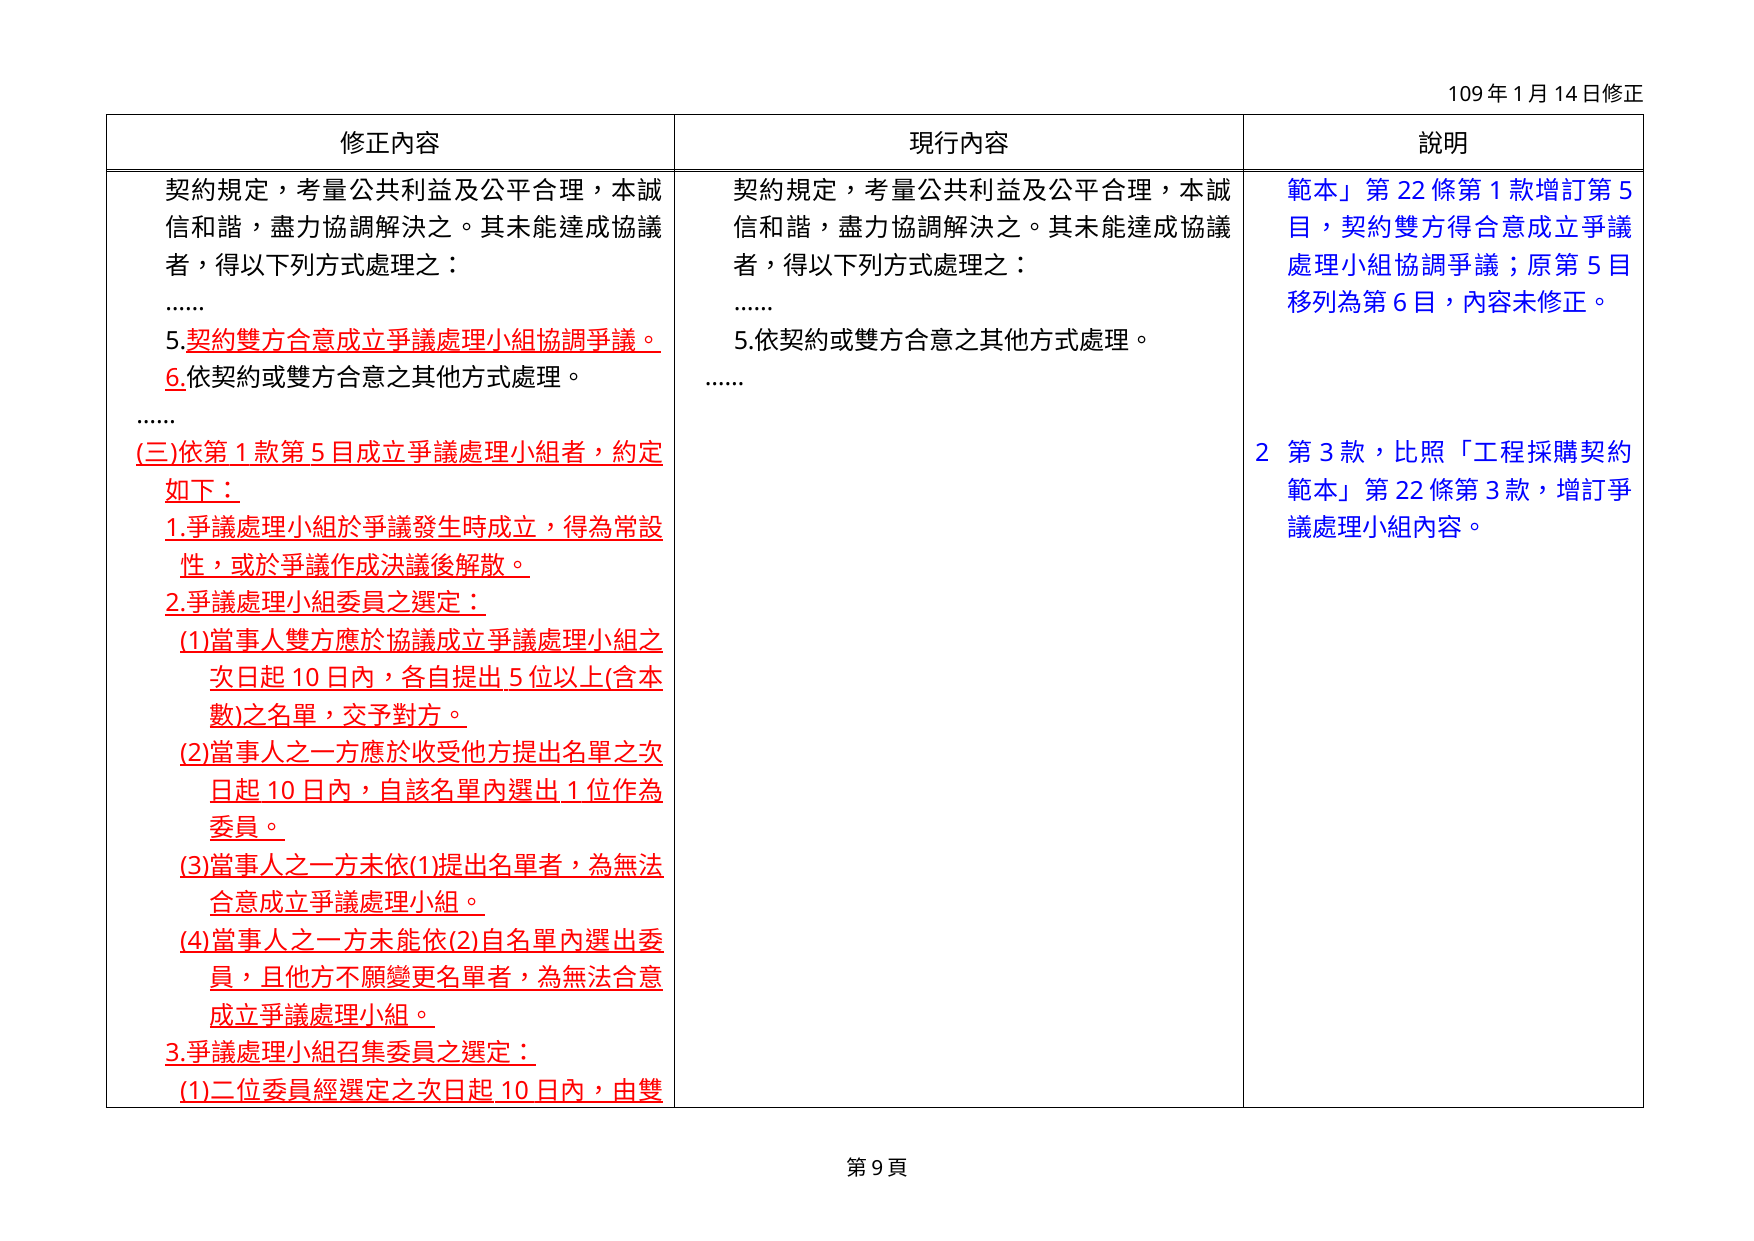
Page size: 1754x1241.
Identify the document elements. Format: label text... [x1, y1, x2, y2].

table_cell 第1款，比照「工程採購契約範本」第22條第1款增訂第5目，契約雙方得合意成立爭議處理小組協調爭議；原第5目移列為第6目，內容未修正。 第3款，比照「工程採購契約範本」第22條第3款，增訂爭議處理小組內容。 原第3款至第5款移列為第4款至第6款，內容未修正。 增訂第7款，比照「工程採購契約範本」第22條第7款修正。 [1244, 172, 1643, 1107]
table_cell 契約規定，考量公共利益及公平合理，本誠信和諧，盡力協調解決之。其未能達成協議者，得以下列方式處理之： …… 5.依契約或雙方合意之其他方式處理。 …… [675, 172, 1243, 1107]
table_header 現行內容 [675, 115, 1243, 169]
table_header 修正內容 [107, 115, 674, 169]
table_header 說明 [1244, 115, 1643, 169]
table_cell 契約規定，考量公共利益及公平合理，本誠信和諧，盡力協調解決之。其未能達成協議者，得以下列方式處理之： …… 5.契約雙方合意成立爭議處理小組協調爭議。 6.依契約或雙方合意之其他方式處理。 …… (三)依第1款第5目成立爭議處理小組者，約定如下： 1.爭議處理小組於爭議發生時成立，得為常設性，或於爭議作成決議後解散。 2.爭議處理小組委員之選定： (1)當事人雙方應於協議成立爭議處理小組之次日起10日內，各自提出5位以上(含本數)之名單，交予對方。 (2)當事人之一方應於收受他方提出名單之次日起10日內，自該名單內選出1位作為委員。 (3)當事人之一方未依(1)提出名單者，為無法合意成立爭議處理小組。 (4)當事人之一方未能依(2)自名單內選出委員，且他方不願變更名單者，為無法合意成立爭議處理小組。 3.爭議處理小組召集委員之選定： (1)二位委員經選定之次日起10日內，由雙 [107, 172, 674, 1107]
